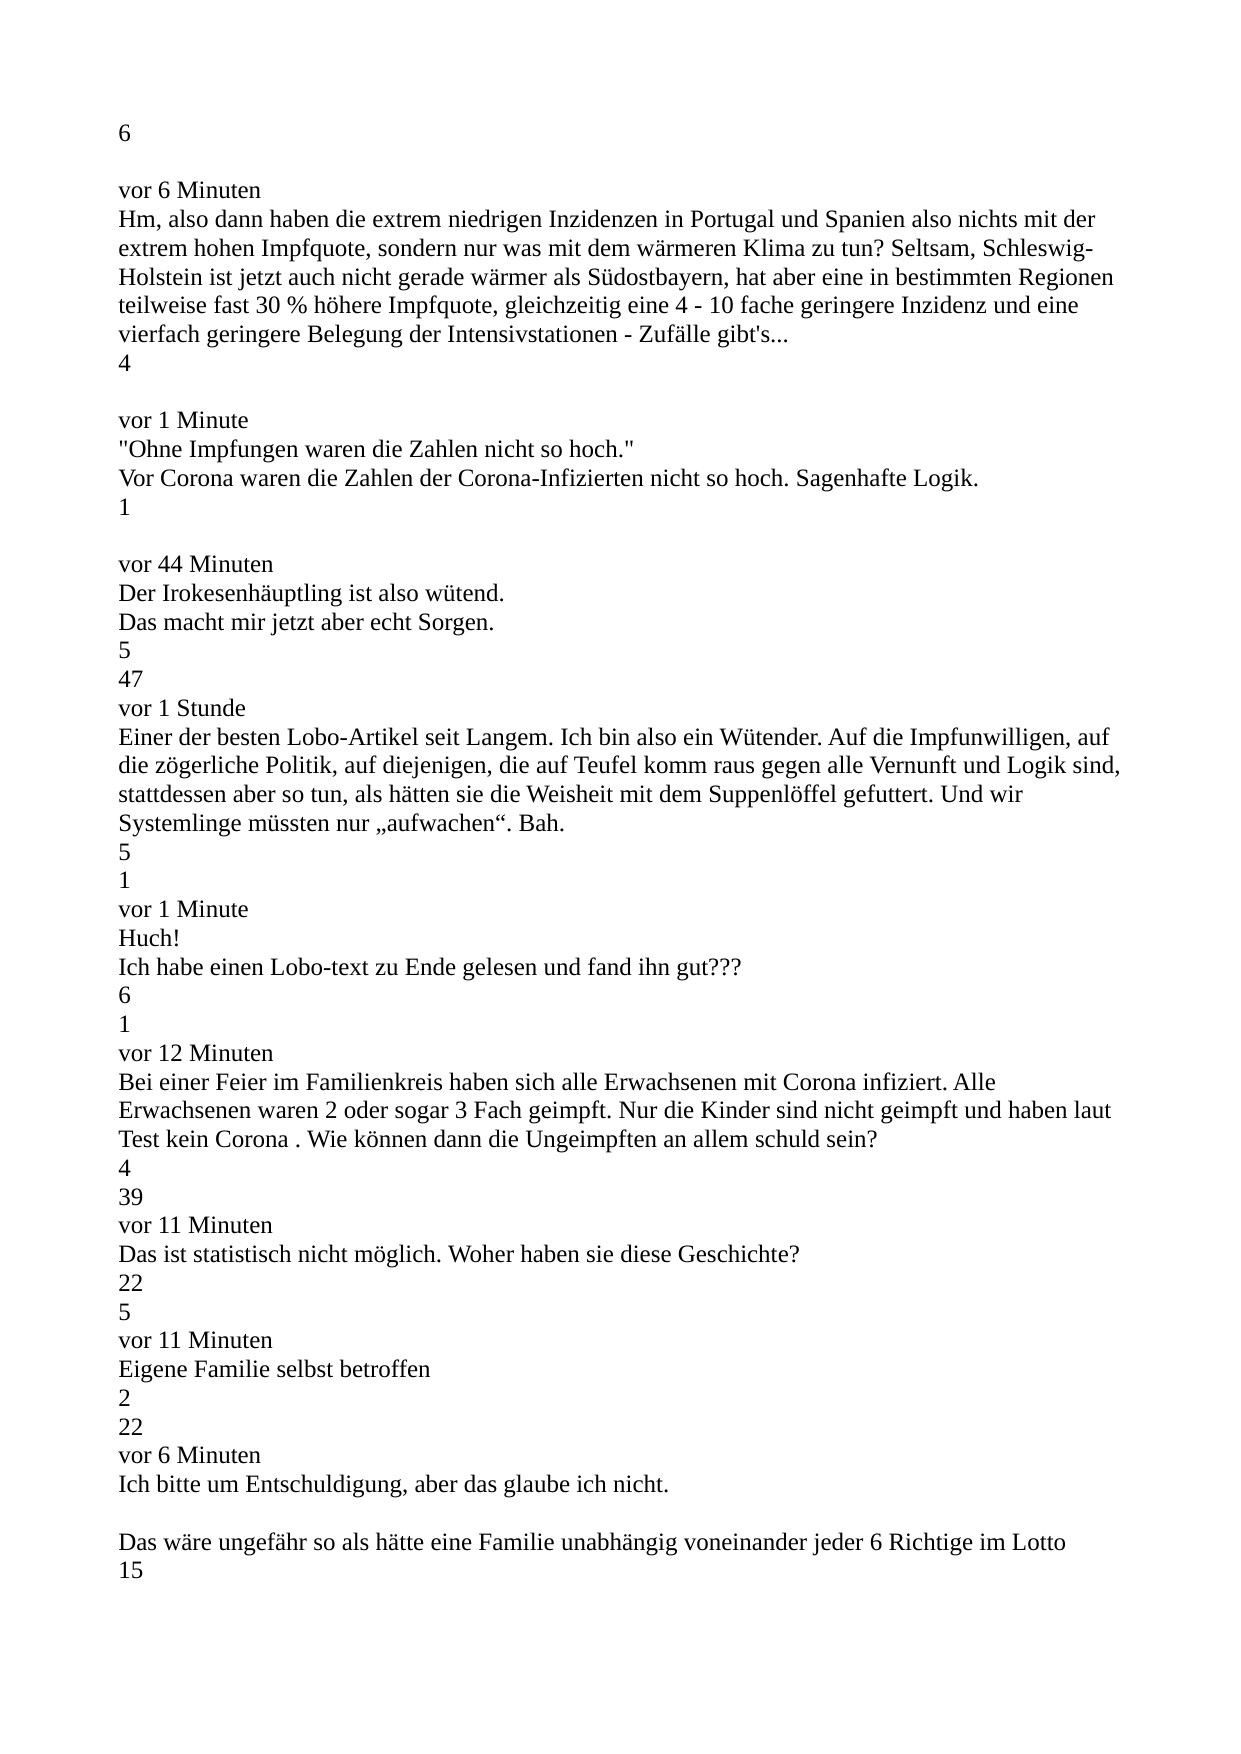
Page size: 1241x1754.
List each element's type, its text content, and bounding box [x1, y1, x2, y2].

text 4 [118, 348, 1122, 377]
text vor 6 Minuten [118, 176, 1122, 204]
text vor 12 Minuten [118, 1038, 1122, 1067]
text vor 11 Minuten [118, 1326, 1122, 1354]
text Das macht mir jetzt aber echt Sorgen. [118, 607, 1122, 636]
text Ich habe einen Lobo-text zu Ende gelesen und fand ihn gut??? [118, 952, 1122, 981]
text Ich bitte um Entschuldigung, aber das glaube ich nicht. [118, 1469, 1122, 1498]
text vor 1 Minute [118, 894, 1122, 923]
text Das ist statistisch nicht möglich. Woher haben sie diese Geschichte? [118, 1239, 1122, 1268]
text 1 [118, 492, 1122, 521]
text 6 [118, 981, 1122, 1009]
text "Ohne Impfungen waren die Zahlen nicht so hoch." [118, 434, 1122, 463]
text 22 [118, 1268, 1122, 1297]
text Huch! [118, 923, 1122, 952]
text Hm, also dann haben die extrem niedrigen Inzidenzen in Portugal und Spanien also nichts mit der extrem hohen Impfquote, sondern nur was mit dem wärmeren Klima zu tun? Seltsam, Schleswig-Holstein ist jetzt auch nicht gerade wärmer als Südostbayern, hat aber eine in bestimmten Regionen teilweise fast 30 % höhere Impfquote, gleichzeitig eine 4 - 10 fache geringere Inzidenz und eine vierfach geringere Belegung der Intensivstationen - Zufälle gibt's... [118, 204, 1122, 348]
text 22 [118, 1412, 1122, 1441]
text Bei einer Feier im Familienkreis haben sich alle Erwachsenen mit Corona infiziert. Alle Erwachsenen waren 2 oder sogar 3 Fach geimpft. Nur die Kinder sind nicht geimpft und haben laut Test kein Corona . Wie können dann die Ungeimpften an allem schuld sein? [118, 1067, 1122, 1153]
text 5 [118, 1297, 1122, 1326]
text Das wäre ungefähr so als hätte eine Familie unabhängig voneinander jeder 6 Richtige im Lotto [118, 1527, 1122, 1556]
text 4 [118, 1153, 1122, 1182]
text 1 [118, 1009, 1122, 1038]
text 39 [118, 1182, 1122, 1211]
text 6 [118, 118, 1122, 147]
text 2 [118, 1383, 1122, 1412]
text 1 [118, 866, 1122, 894]
text 15 [118, 1556, 1122, 1584]
text vor 6 Minuten [118, 1441, 1122, 1469]
text Einer der besten Lobo-Artikel seit Langem. Ich bin also ein Wütender. Auf die Impfunwilligen, auf die zögerliche Politik, auf diejenigen, die auf Teufel komm raus gegen alle Vernunft und Logik sind, stattdessen aber so tun, als hätten sie die Weisheit mit dem Suppenlöffel gefuttert. Und wir Systemlinge müssten nur „aufwachen“. Bah. [118, 722, 1122, 837]
text vor 1 Minute [118, 406, 1122, 434]
text 5 [118, 636, 1122, 664]
text vor 44 Minuten [118, 549, 1122, 578]
text Vor Corona waren die Zahlen der Corona-Infizierten nicht so hoch. Sagenhafte Logik. [118, 463, 1122, 492]
text vor 11 Minuten [118, 1211, 1122, 1239]
text 47 [118, 664, 1122, 693]
text 5 [118, 837, 1122, 866]
text vor 1 Stunde [118, 693, 1122, 722]
text Der Irokesenhäuptling ist also wütend. [118, 578, 1122, 607]
text Eigene Familie selbst betroffen [118, 1354, 1122, 1383]
